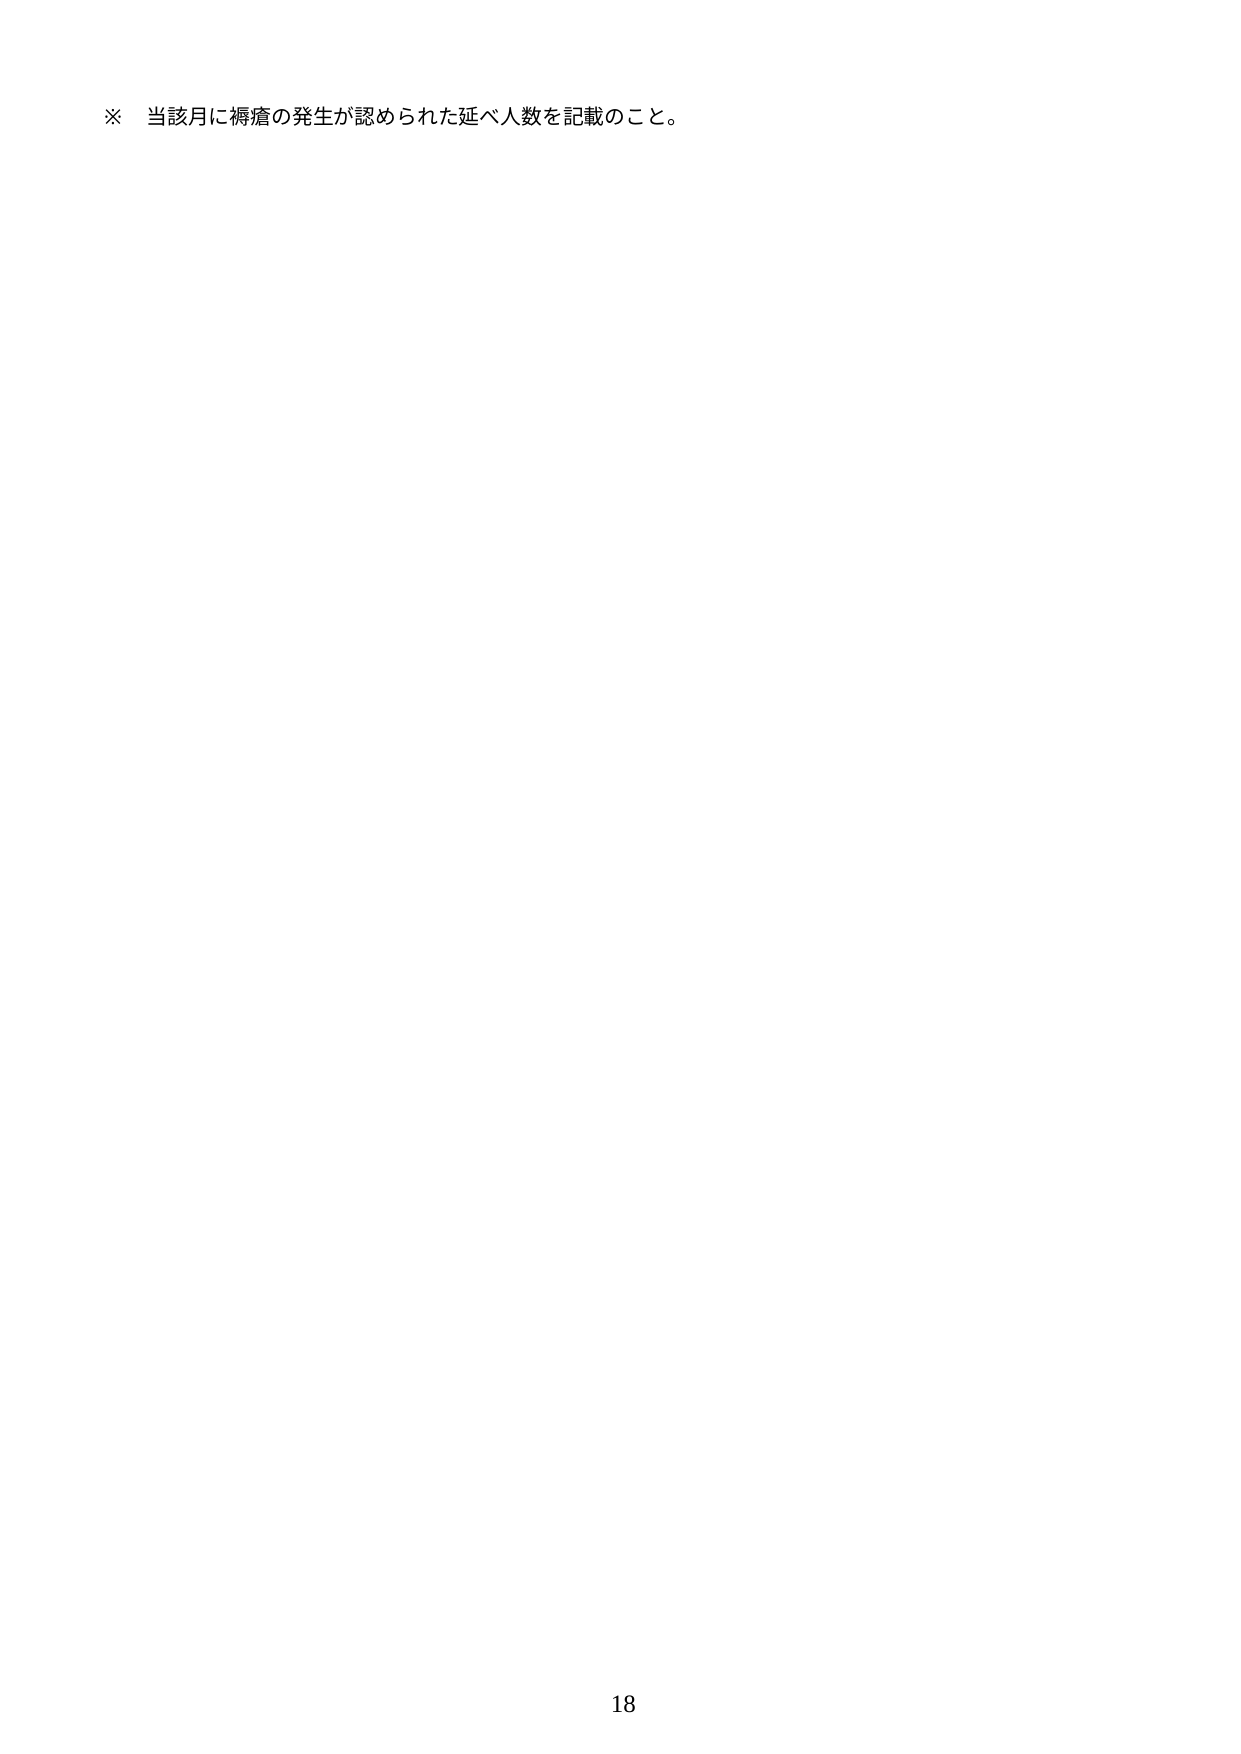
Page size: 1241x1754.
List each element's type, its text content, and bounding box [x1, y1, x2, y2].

text ※ 当該月に褥瘡の発生が認められた延べ人数を記載のこと。 [100, 100, 1146, 131]
